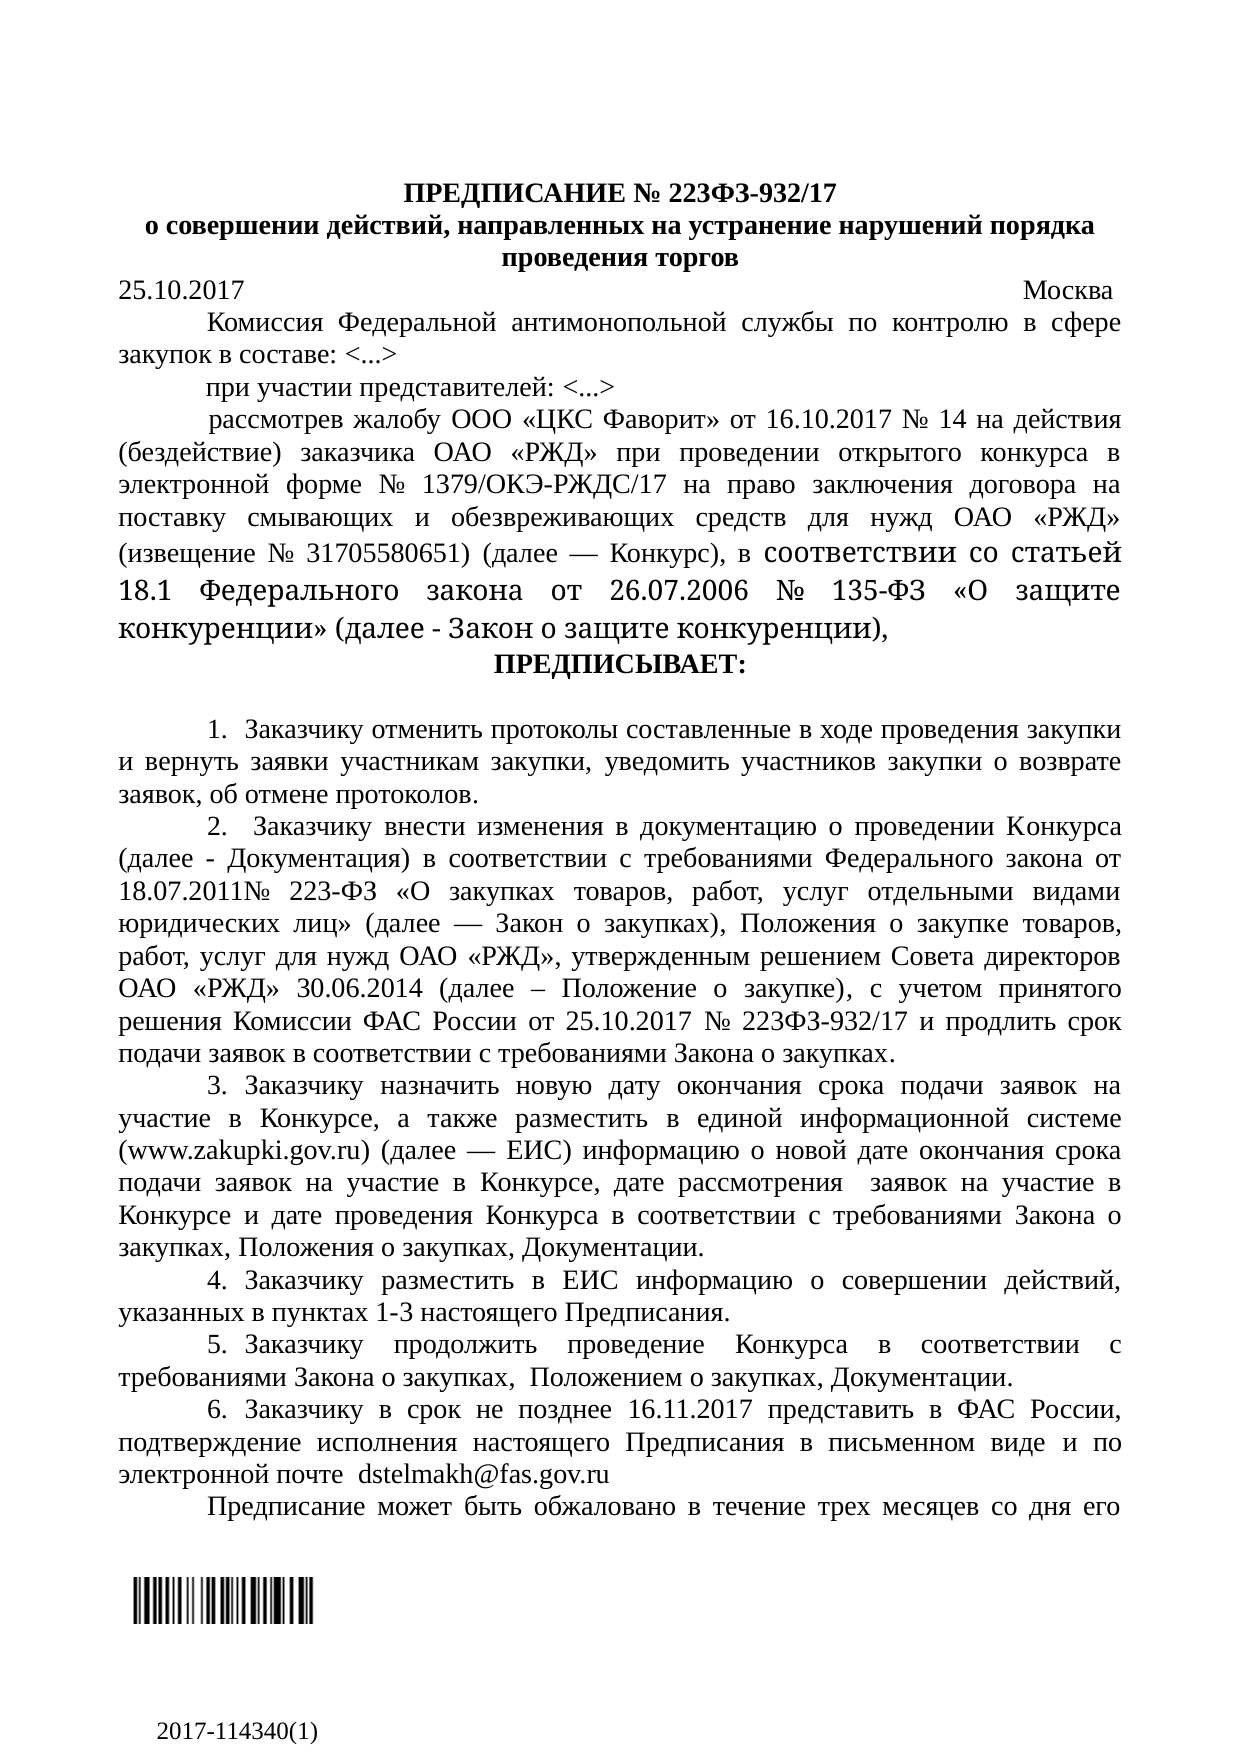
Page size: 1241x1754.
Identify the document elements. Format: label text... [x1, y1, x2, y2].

picture [118, 1577, 331, 1624]
text 25.10.2017 Москва [118, 273, 1122, 305]
list Заказчику продолжить проведение Конкурса в соответствии с требованиями Закона о закупках, Положением о закупках, Документации. [118, 1327, 1122, 1392]
text при участии представителей: <...> [118, 370, 1122, 402]
text ПРЕДПИСЫВАЕТ: [118, 647, 1122, 679]
list Заказчику отменить протоколы составленные в ходе проведения закупки и вернуть заявки участникам закупки, уведомить участников закупки о возврате заявок, об отмене протоколов. [118, 712, 1122, 809]
list Заказчику в срок не позднее 16.11.2017 представить в ФАС России, подтверждение исполнения настоящего Предписания в письменном виде и по электронной почте dstelmakh@fas.gov.ru [118, 1392, 1122, 1489]
list Заказчику разместить в ЕИС информацию о совершении действий, указанных в пунктах 1-3 настоящего Предписания. [118, 1263, 1122, 1327]
text Предписание может быть обжаловано в течение трех месяцев со дня его [118, 1489, 1122, 1522]
text Комиссия Федеральной антимонопольной службы по контролю в сфере закупок в составе: <...> [118, 305, 1122, 370]
text о совершении действий, направленных на устранение нарушений порядка проведения торгов [118, 208, 1122, 273]
list Заказчику назначить новую дату окончания срока подачи заявок на участие в Конкурсе, а также разместить в единой информационной системе (www.zakupki.gov.ru) (далее — ЕИС) информацию о новой дате окончания срока подачи заявок на участие в Конкурсе, дате рассмотрения заявок на участие в Конкурсе и дате проведения Конкурса в соответствии с требованиями Закона о закупках, Положения о закупках, Документации. [118, 1068, 1122, 1263]
text рассмотрев жалобу ООО «ЦКС Фаворит» от 16.10.2017 № 14 на действия (бездействие) заказчика ОАО «РЖД» при проведении открытого конкурса в электронной форме № 1379/ОКЭ-РЖДС/17 на право заключения договора на поставку смывающих и обезвреживающих средств для нужд ОАО «РЖД» (извещение № 31705580651) (далее — Конкурс), в соответствии со статьей 18.1 Федерального закона от 26.07.2006 № 135-ФЗ «О защите конкуренции» (далее - Закон о защите конкуренции), [118, 402, 1122, 647]
list Заказчику внести изменения в документацию о проведении Конкурса (далее - Документация) в соответствии с требованиями Федерального закона от 18.07.2011№ 223-ФЗ «О закупках товаров, работ, услуг отдельными видами юридических лиц» (далее — Закон о закупках), Положения о закупке товаров, работ, услуг для нужд ОАО «РЖД», утвержденным решением Совета директоров ОАО «РЖД» 30.06.2014 (далее – Положение о закупке), с учетом принятого решения Комиссии ФАС России от 25.10.2017 № 223ФЗ-932/17 и продлить срок подачи заявок в соответствии с требованиями Закона о закупках. [118, 809, 1122, 1068]
text ПРЕДПИСАНИЕ № 223ФЗ-932/17 [118, 176, 1122, 208]
